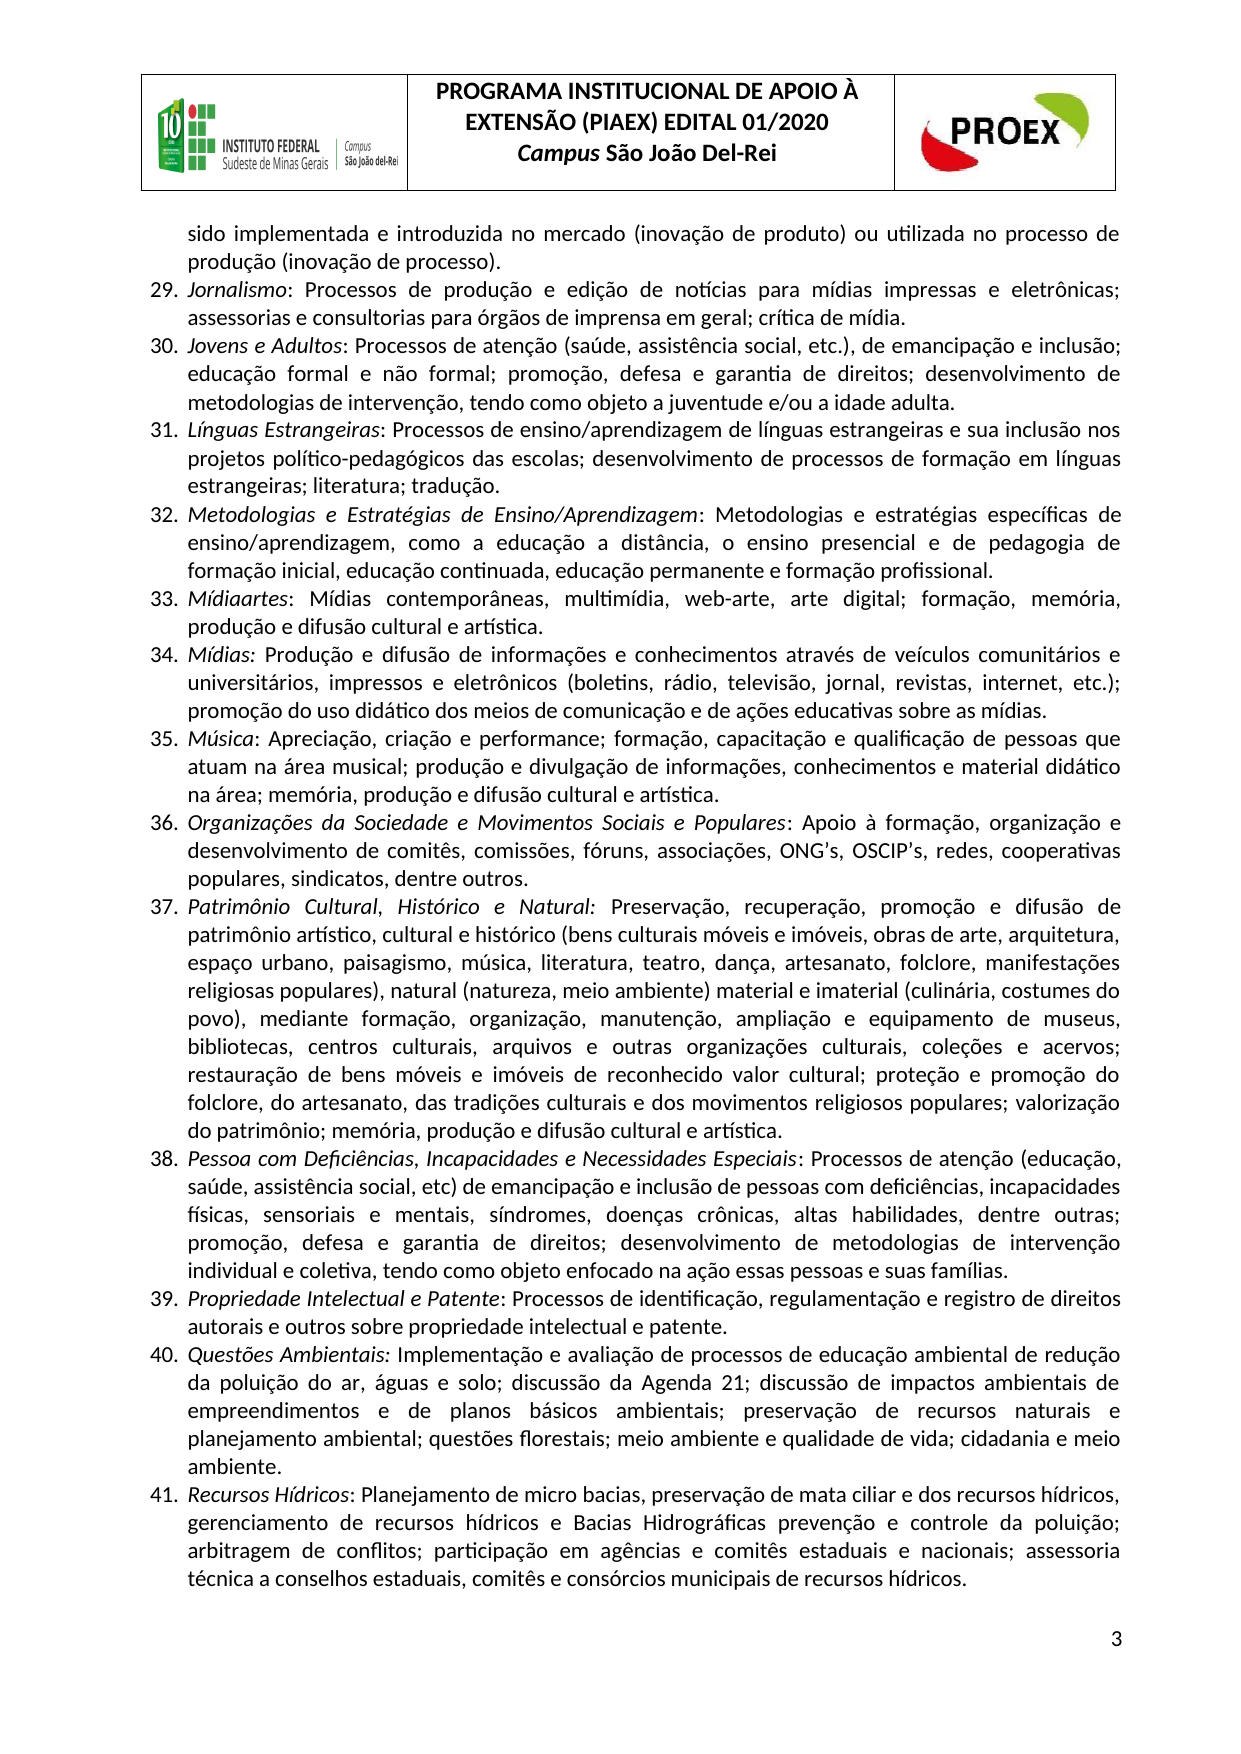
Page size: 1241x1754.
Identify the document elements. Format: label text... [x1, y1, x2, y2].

list Jovens e Adultos: Processos de atenção (saúde, assistência social, etc.), de emancipação e inclusão; educação formal e não formal; promoção, defesa e garantia de direitos; desenvolvimento de metodologias de intervenção, tendo como objeto a juventude e/ou a idade adulta. [150, 332, 1122, 416]
list Pessoa com Deficiências, Incapacidades e Necessidades Especiais: Processos de atenção (educação, saúde, assistência social, etc) de emancipação e inclusão de pessoas com deficiências, incapacidades físicas, sensoriais e mentais, síndromes, doenças crônicas, altas habilidades, dentre outras; promoção, defesa e garantia de direitos; desenvolvimento de metodologias de intervenção individual e coletiva, tendo como objeto enfocado na ação essas pessoas e suas famílias. [150, 1144, 1122, 1284]
list Organizações da Sociedade e Movimentos Sociais e Populares: Apoio à formação, organização e desenvolvimento de comitês, comissões, fóruns, associações, ONG’s, OSCIP’s, redes, cooperativas populares, sindicatos, dentre outros. [150, 808, 1122, 892]
list Línguas Estrangeiras: Processos de ensino/aprendizagem de línguas estrangeiras e sua inclusão nos projetos político-pedagógicos das escolas; desenvolvimento de processos de formação em línguas estrangeiras; literatura; tradução. [150, 416, 1122, 500]
list Mídiaartes: Mídias contemporâneas, multimídia, web-arte, arte digital; formação, memória, produção e difusão cultural e artística. [150, 584, 1122, 640]
list Jornalismo: Processos de produção e edição de notícias para mídias impressas e eletrônicas; assessorias e consultorias para órgãos de imprensa em geral; crítica de mídia. [150, 276, 1122, 332]
list Propriedade Intelectual e Patente: Processos de identificação, regulamentação e registro de direitos autorais e outros sobre propriedade intelectual e patente. [150, 1284, 1122, 1340]
list Música: Apreciação, criação e performance; formação, capacitação e qualificação de pessoas que atuam na área musical; produção e divulgação de informações, conhecimentos e material didático na área; memória, produção e difusão cultural e artística. [150, 724, 1122, 808]
list Mídias: Produção e difusão de informações e conhecimentos através de veículos comunitários e universitários, impressos e eletrônicos (boletins, rádio, televisão, jornal, revistas, internet, etc.); promoção do uso didático dos meios de comunicação e de ações educativas sobre as mídias. [150, 640, 1122, 724]
list Questões Ambientais: Implementação e avaliação de processos de educação ambiental de redução da poluição do ar, águas e solo; discussão da Agenda 21; discussão de impactos ambientais de empreendimentos e de planos básicos ambientais; preservação de recursos naturais e planejamento ambiental; questões florestais; meio ambiente e qualidade de vida; cidadania e meio ambiente. [150, 1340, 1122, 1480]
list Patrimônio Cultural, Histórico e Natural: Preservação, recuperação, promoção e difusão de patrimônio artístico, cultural e histórico (bens culturais móveis e imóveis, obras de arte, arquitetura, espaço urbano, paisagismo, música, literatura, teatro, dança, artesanato, folclore, manifestações religiosas populares), natural (natureza, meio ambiente) material e imaterial (culinária, costumes do povo), mediante formação, organização, manutenção, ampliação e equipamento de museus, bibliotecas, centros culturais, arquivos e outras organizações culturais, coleções e acervos; restauração de bens móveis e imóveis de reconhecido valor cultural; proteção e promoção do folclore, do artesanato, das tradições culturais e dos movimentos religiosos populares; valorização do patrimônio; memória, produção e difusão cultural e artística. [150, 892, 1122, 1144]
list sido implementada e introduzida no mercado (inovação de produto) ou utilizada no processo de produção (inovação de processo). [150, 219, 1122, 276]
list Metodologias e Estratégias de Ensino/Aprendizagem: Metodologias e estratégias específicas de ensino/aprendizagem, como a educação a distância, o ensino presencial e de pedagogia de formação inicial, educação continuada, educação permanente e formação profissional. [150, 500, 1122, 584]
picture [152, 90, 398, 174]
list Recursos Hídricos: Planejamento de micro bacias, preservação de mata ciliar e dos recursos hídricos, gerenciamento de recursos hídricos e Bacias Hidrográficas prevenção e controle da poluição; arbitragem de conflitos; participação em agências e comitês estaduais e nacionais; assessoria técnica a conselhos estaduais, comitês e consórcios municipais de recursos hídricos. [150, 1480, 1122, 1592]
